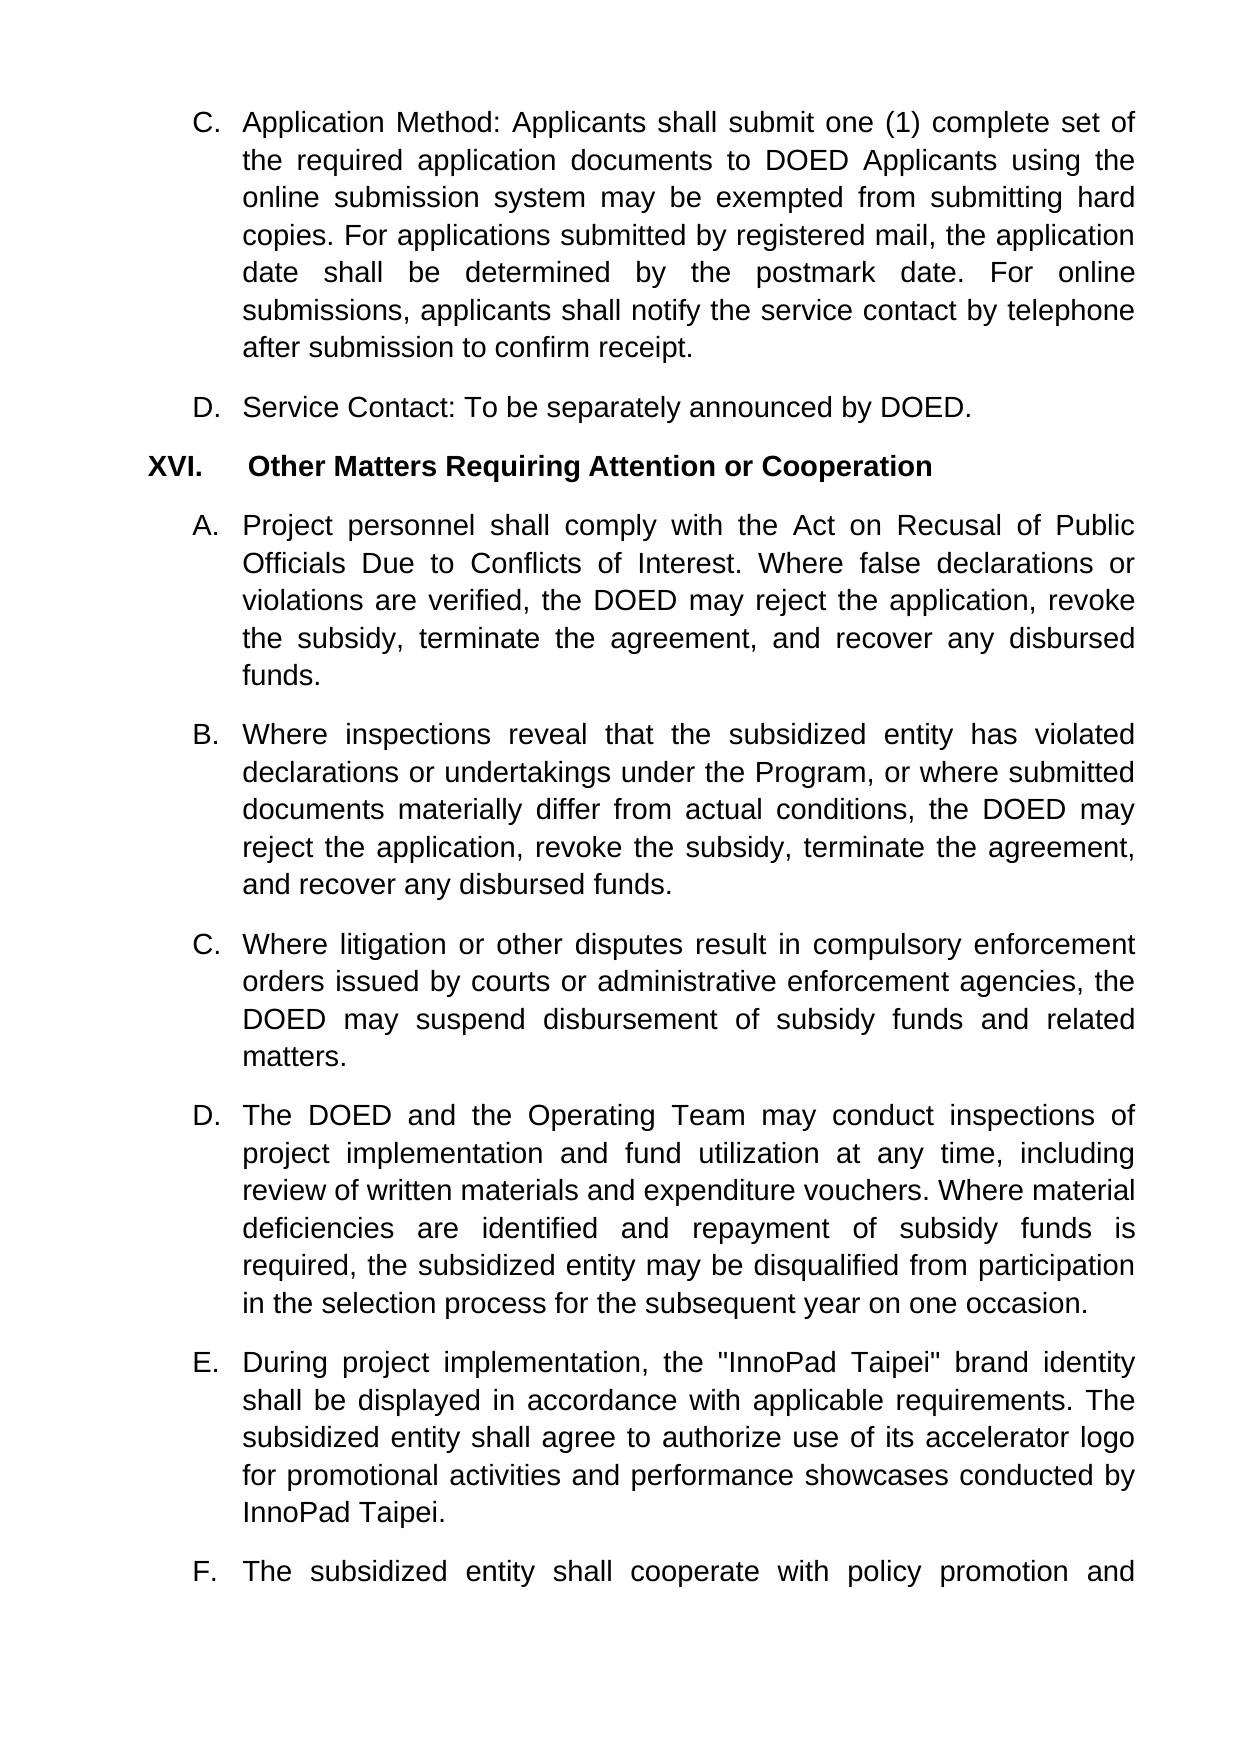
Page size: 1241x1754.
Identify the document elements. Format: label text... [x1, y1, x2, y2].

list The DOED and the Operating Team may conduct inspections of project implementation and fund utilization at any time, including review of written materials and expenditure vouchers. Where material deficiencies are identified and repayment of subsidy funds is required, the subsidized entity may be disqualified from participation in the selection process for the subsequent year on one occasion. [192, 1096, 1137, 1321]
list Other Matters Requiring Attention or Cooperation [148, 447, 1137, 484]
list During project implementation, the "InnoPad Taipei" brand identity shall be displayed in accordance with applicable requirements. The subsidized entity shall agree to authorize use of its accelerator logo for promotional activities and performance showcases conducted by InnoPad Taipei. [192, 1343, 1137, 1531]
list Where litigation or other disputes result in compulsory enforcement orders issued by courts or administrative enforcement agencies, the DOED may suspend disbursement of subsidy funds and related matters. [192, 925, 1137, 1075]
list Where inspections reveal that the subsidized entity has violated declarations or undertakings under the Program, or where submitted documents materially differ from actual conditions, the DOED may reject the application, revoke the subsidy, terminate the agreement, and recover any disbursed funds. [192, 715, 1137, 903]
list Service Contact: To be separately announced by DOED. [192, 388, 1137, 425]
list Project personnel shall comply with the Act on Recusal of Public Officials Due to Conflicts of Interest. Where false declarations or violations are verified, the DOED may reject the application, revoke the subsidy, terminate the agreement, and recover any disbursed funds. [192, 506, 1137, 694]
list Application Method: Applicants shall submit one (1) complete set of the required application documents to DOED Applicants using the online submission system may be exempted from submitting hard copies. For applications submitted by registered mail, the application date shall be determined by the postmark date. For online submissions, applicants shall notify the service contact by telephone after submission to confirm receipt. [192, 103, 1137, 366]
list The subsidized entity shall cooperate with policy promotion and [192, 1552, 1137, 1590]
